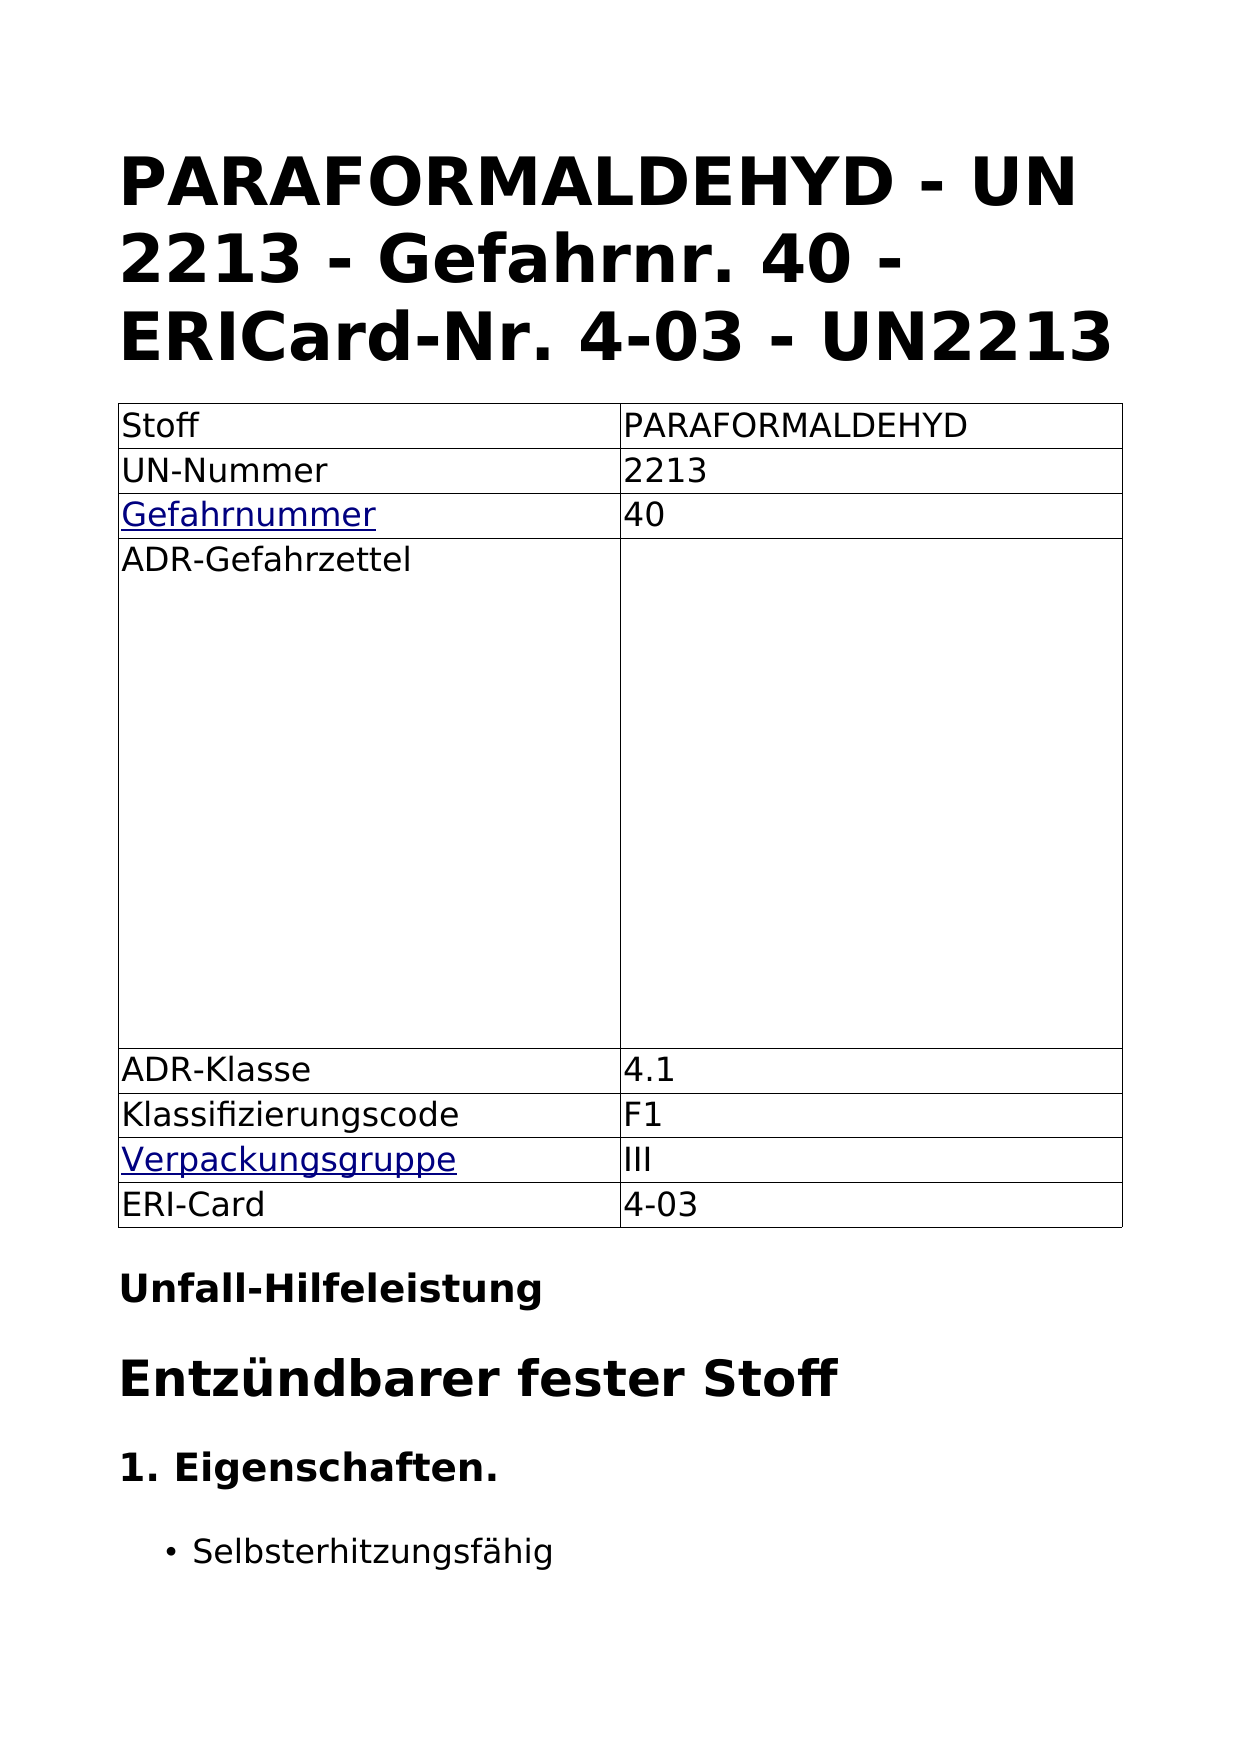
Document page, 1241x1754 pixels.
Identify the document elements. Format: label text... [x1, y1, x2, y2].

table_cell Klassifizierungscode [119, 1094, 620, 1137]
table_header Stoff [119, 404, 620, 448]
subtitle 1. Eigenschaften. [118, 1445, 1122, 1490]
table_header PARAFORMALDEHYD [621, 404, 1122, 448]
table_cell Gefahrnummer [119, 494, 620, 538]
subtitle Unfall-Hilfeleistung [118, 1267, 1122, 1312]
table_cell 2213 [621, 449, 1122, 493]
table_cell Verpackungsgruppe [119, 1138, 620, 1182]
table_cell ERI-Card [119, 1183, 620, 1227]
table_cell 40 [621, 494, 1122, 538]
table_cell UN-Nummer [119, 449, 620, 493]
list Selbsterhitzungsfähig [177, 1532, 1122, 1571]
subtitle PARAFORMALDEHYD - UN 2213 - Gefahrnr. 40 - ERICard-Nr. 4-03 - UN2213 [118, 143, 1122, 376]
subtitle Entzündbarer fester Stoff [118, 1349, 1122, 1408]
table_cell 4.1 [621, 1049, 1122, 1092]
table_cell III [621, 1138, 1122, 1182]
table_cell [621, 539, 1122, 1048]
table_cell 4-03 [621, 1183, 1122, 1227]
table_cell F1 [621, 1094, 1122, 1137]
table_cell ADR-Klasse [119, 1049, 620, 1092]
table_cell ADR-Gefahrzettel [119, 539, 620, 1048]
